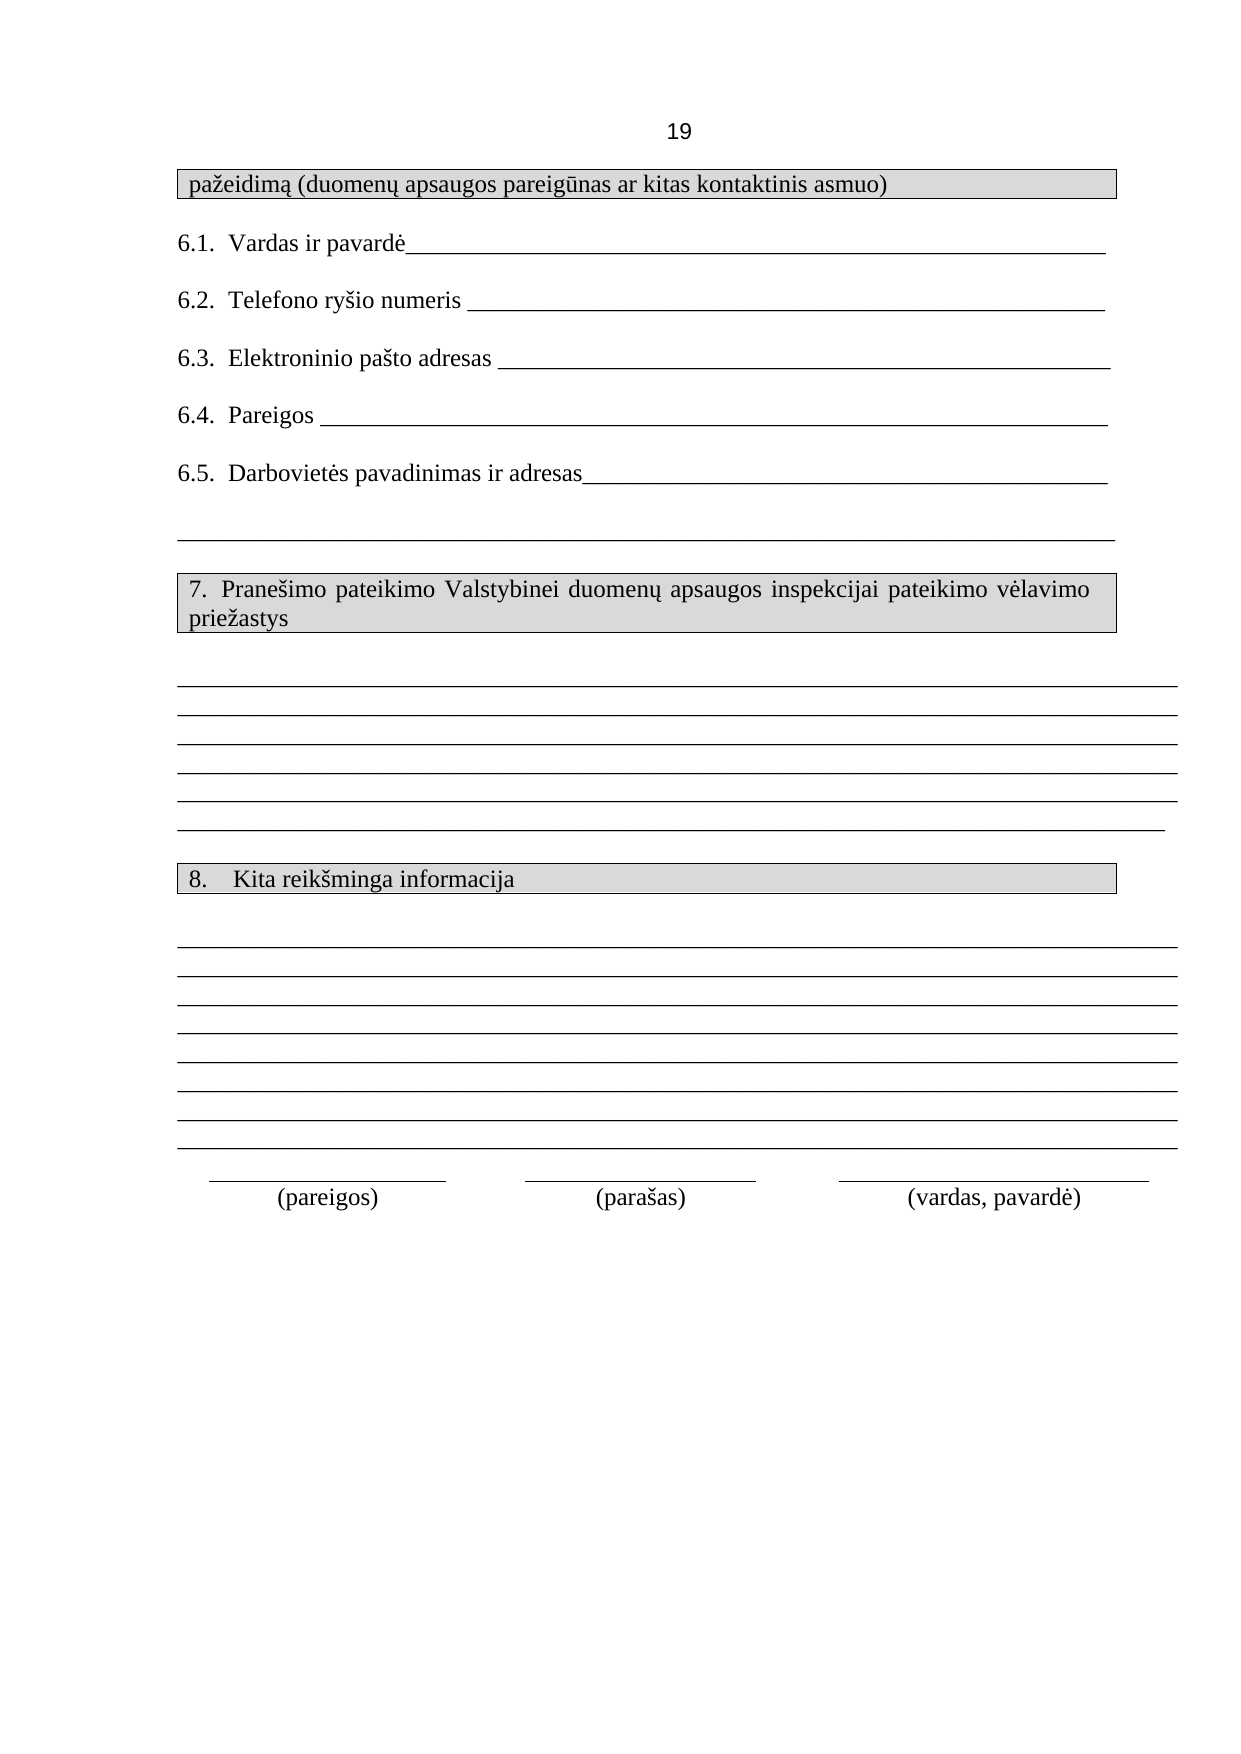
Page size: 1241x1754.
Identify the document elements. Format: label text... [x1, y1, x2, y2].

table_header 7. Pranešimo pateikimo Valstybinei duomenų apsaugos inspekcijai pateikimo vėlavimo priežastys [178, 574, 1116, 632]
table_header (parašas) [525, 1182, 756, 1211]
table_header [446, 1181, 525, 1211]
text 6.5. Darbovietės pavadinimas ir adresas__________________________________________ [177, 458, 1166, 487]
text 6.1. Vardas ir pavardė________________________________________________________ [177, 228, 1166, 257]
table_header 8. Kita reikšminga informacija [178, 864, 1116, 892]
table_header pažeidimą (duomenų apsaugos pareigūnas ar kitas kontaktinis asmuo) [178, 170, 1116, 198]
text 6.4. Pareigos _______________________________________________________________ [177, 401, 1166, 429]
text ________________________________________________________________________________________________________________________________________________________________________________________________________________________________________________________________________________________________________________________________________________________________________________________________________________________________________________________________________________________________________________________________________________________________________________________________________________________________________________________________ [177, 922, 1186, 1152]
table_header (pareigos) [209, 1182, 446, 1211]
table_header [756, 1181, 839, 1211]
text 6.3. Elektroninio pašto adresas _________________________________________________ [177, 343, 1166, 372]
text 6.2. Telefono ryšio numeris ___________________________________________________ [177, 286, 1166, 314]
table_header (vardas, pavardė) [839, 1182, 1149, 1211]
text _______________________________________________________________________________________________________________________________________________________________________________________________________________________________________________________________________________________________________________________________________________________________________________________________________________________________________________________________________________________________ [177, 661, 1186, 834]
text ___________________________________________________________________________ [177, 516, 1166, 544]
